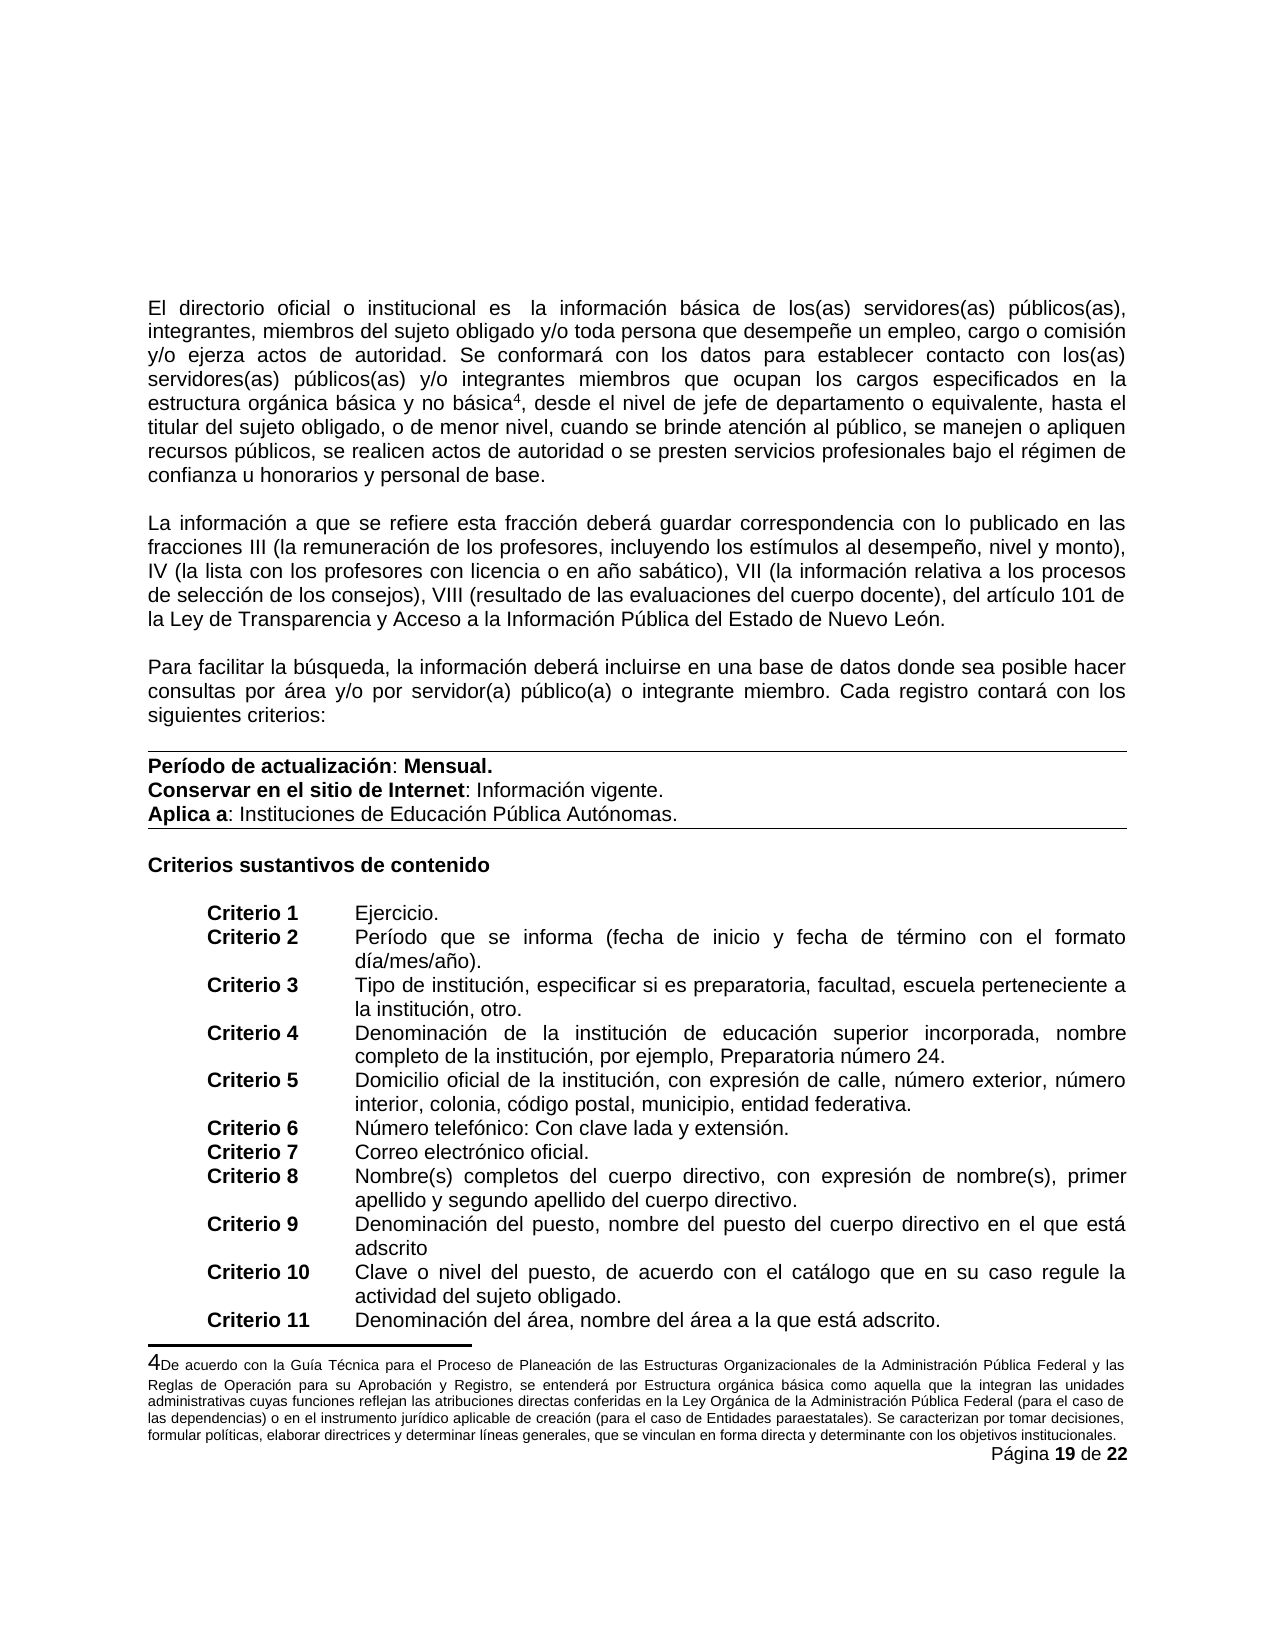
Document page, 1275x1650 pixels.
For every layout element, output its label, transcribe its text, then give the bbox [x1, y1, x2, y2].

text Aplica a: Instituciones de Educación Pública Autónomas. [148, 798, 1127, 828]
text La información a que se refiere esta fracción deberá guardar correspondencia con lo publicado en las fracciones III (la remuneración de los profesores, incluyendo los estímulos al desempeño, nivel y monto), IV (la lista con los profesores con licencia o en año sabático), VII (la información relativa a los procesos de selección de los consejos), VIII (resultado de las evaluaciones del cuerpo docente), del artículo 101 de la Ley de Transparencia y Acceso a la Información Pública del Estado de Nuevo León. [148, 511, 1127, 631]
text Criterio 3 Tipo de institución, especificar si es preparatoria, facultad, escuela perteneciente a la institución, otro. [207, 972, 1127, 1020]
text Criterio 5 Domicilio oficial de la institución, con expresión de calle, número exterior, número interior, colonia, código postal, municipio, entidad federativa. [207, 1068, 1127, 1116]
text Criterio 4 Denominación de la institución de educación superior incorporada, nombre completo de la institución, por ejemplo, Preparatoria número 24. [207, 1020, 1127, 1068]
text Criterio 2 Período que se informa (fecha de inicio y fecha de término con el formato día/mes/año). [207, 924, 1127, 972]
text Criterio 8 Nombre(s) completos del cuerpo directivo, con expresión de nombre(s), primer apellido y segundo apellido del cuerpo directivo. [207, 1164, 1127, 1212]
text Conservar en el sitio de Internet: Información vigente. [148, 778, 1127, 798]
text Para facilitar la búsqueda, la información deberá incluirse en una base de datos donde sea posible hacer consultas por área y/o por servidor(a) público(a) o integrante miembro. Cada registro contará con los siguientes criterios: [148, 655, 1127, 727]
text Criterio 7 Correo electrónico oficial. [207, 1140, 1127, 1164]
text Criterio 11 Denominación del área, nombre del área a la que está adscrito. [207, 1308, 1127, 1332]
text Criterios sustantivos de contenido [148, 853, 1127, 877]
text Criterio 6 Número telefónico: Con clave lada y extensión. [207, 1116, 1127, 1140]
text Criterio 9 Denominación del puesto, nombre del puesto del cuerpo directivo en el que está adscrito [207, 1212, 1127, 1260]
text El directorio oficial o institucional es la información básica de los(as) servidores(as) públicos(as), integrantes, miembros del sujeto obligado y/o toda persona que desempeñe un empleo, cargo o comisión y/o ejerza actos de autoridad. Se conformará con los datos para establecer contacto con los(as) servidores(as) públicos(as) y/o integrantes miembros que ocupan los cargos especificados en la estructura orgánica básica y no básica, desde el nivel de jefe de departamento o equivalente, hasta el titular del sujeto obligado, o de menor nivel, cuando se brinde atención al público, se manejen o apliquen recursos públicos, se realicen actos de autoridad o se presten servicios profesionales bajo el régimen de confianza u honorarios y personal de base. [148, 295, 1127, 487]
text Criterio 10 Clave o nivel del puesto, de acuerdo con el catálogo que en su caso regule la actividad del sujeto obligado. [207, 1260, 1127, 1308]
text De acuerdo con la Guía Técnica para el Proceso de Planeación de las Estructuras Organizacionales de la Administración Pública Federal y las Reglas de Operación para su Aprobación y Registro, se entenderá por Estructura orgánica básica como aquella que la integran las unidades administrativas cuyas funciones reflejan las atribuciones directas conferidas en la Ley Orgánica de la Administración Pública Federal (para el caso de las dependencias) o en el instrumento jurídico aplicable de creación (para el caso de Entidades paraestatales). Se caracterizan por tomar decisiones, formular políticas, elaborar directrices y determinar líneas generales, que se vinculan en forma directa y determinante con los objetivos institucionales. [148, 1346, 1127, 1443]
text Período de actualización: Mensual. [148, 752, 1127, 778]
text Criterio 1 Ejercicio. [207, 901, 1127, 924]
